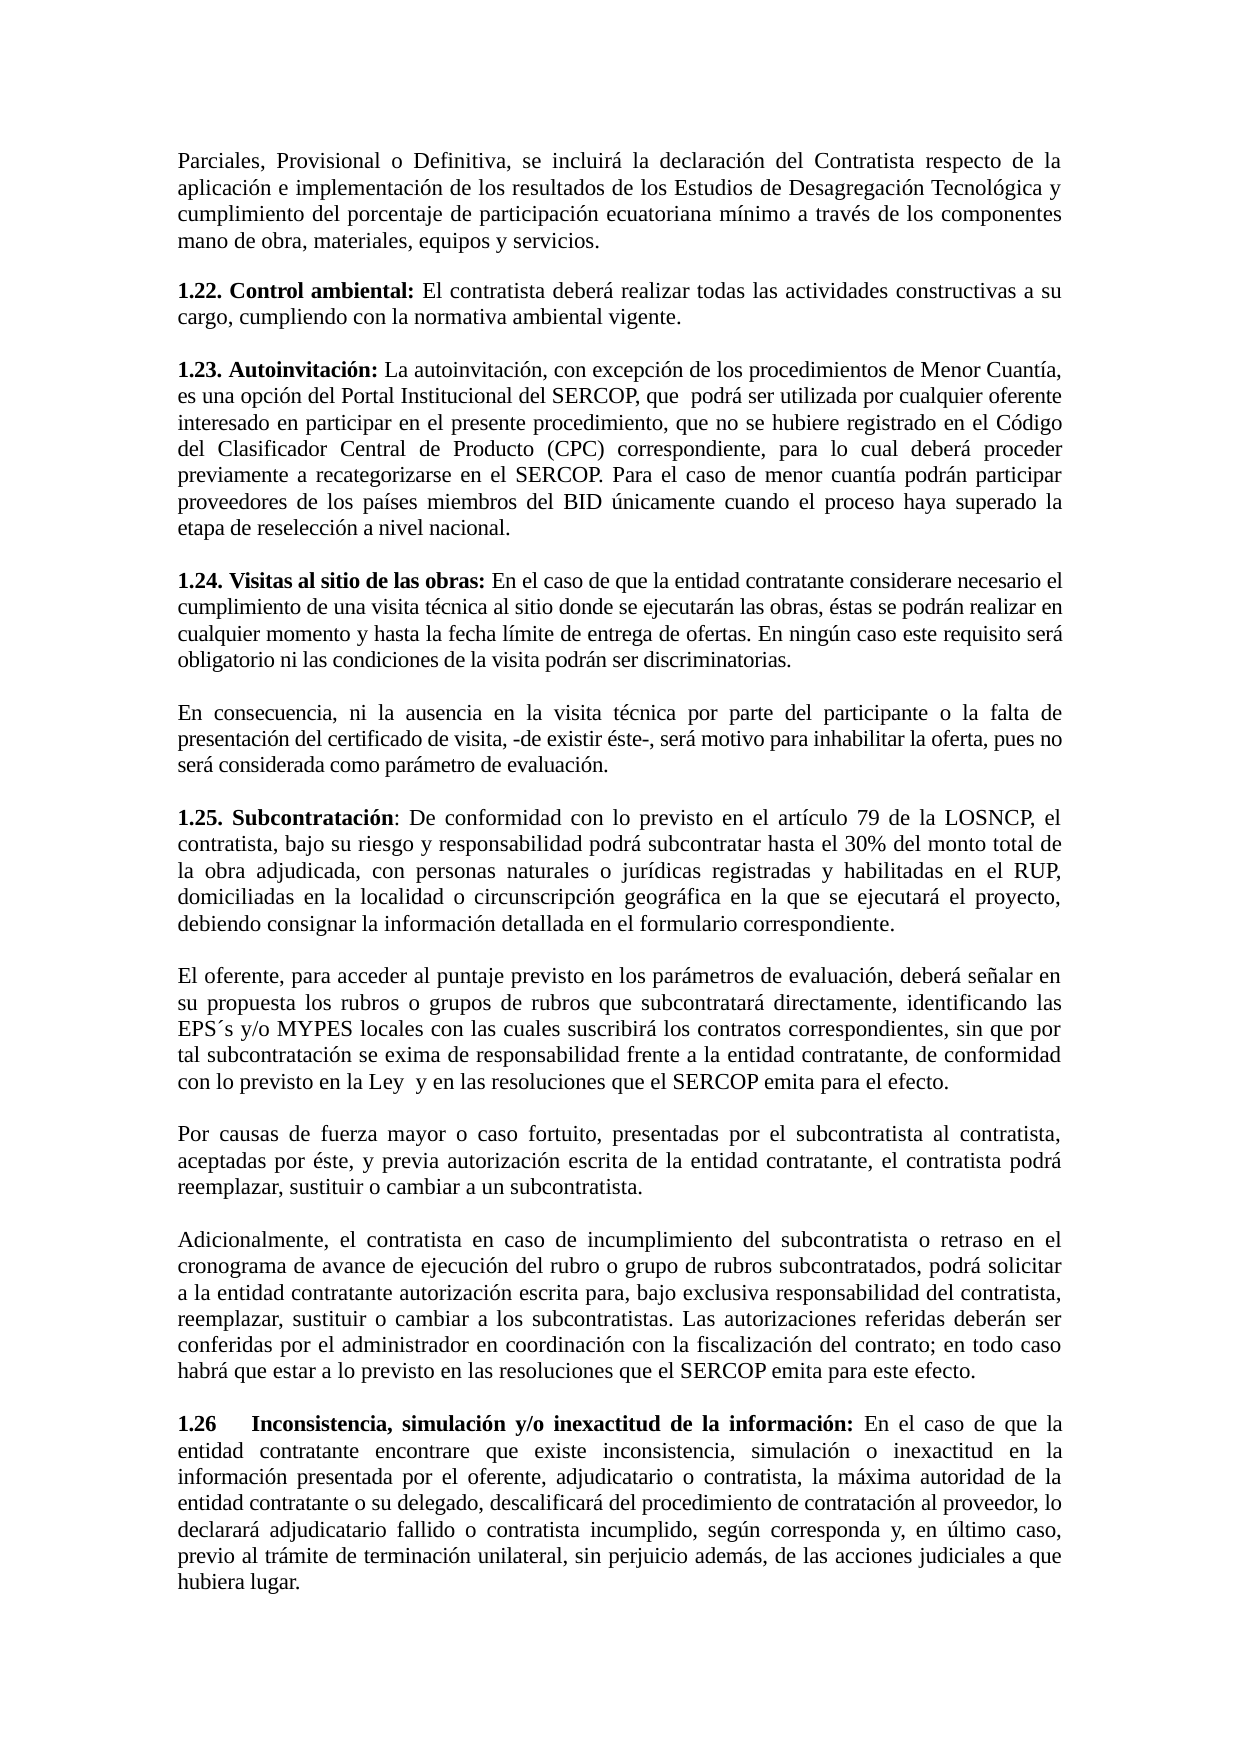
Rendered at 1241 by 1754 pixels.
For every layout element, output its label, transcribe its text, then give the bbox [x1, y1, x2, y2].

text 1.22. Control ambiental: El contratista deberá realizar todas las actividades constructivas a su cargo, cumpliendo con la normativa ambiental vigente. [177, 277, 1063, 330]
text Adicionalmente, el contratista en caso de incumplimiento del subcontratista o retraso en el cronograma de avance de ejecución del rubro o grupo de rubros subcontratados, podrá solicitar a la entidad contratante autorización escrita para, bajo exclusiva responsabilidad del contratista, reemplazar, sustituir o cambiar a los subcontratistas. Las autorizaciones referidas deberán ser conferidas por el administrador en coordinación con la fiscalización del contrato; en todo caso habrá que estar a lo previsto en las resoluciones que el SERCOP emita para este efecto. [177, 1226, 1063, 1384]
text Por causas de fuerza mayor o caso fortuito, presentadas por el subcontratista al contratista, aceptadas por éste, y previa autorización escrita de la entidad contratante, el contratista podrá reemplazar, sustituir o cambiar a un subcontratista. [177, 1120, 1063, 1199]
text 1.26 Inconsistencia, simulación y/o inexactitud de la información: En el caso de que la entidad contratante encontrare que existe inconsistencia, simulación o inexactitud en la información presentada por el oferente, adjudicatario o contratista, la máxima autoridad de la entidad contratante o su delegado, descalificará del procedimiento de contratación al proveedor, lo declarará adjudicatario fallido o contratista incumplido, según corresponda y, en último caso, previo al trámite de terminación unilateral, sin perjuicio además, de las acciones judiciales a que hubiera lugar. [177, 1410, 1063, 1595]
text Parciales, Provisional o Definitiva, se incluirá la declaración del Contratista respecto de la aplicación e implementación de los resultados de los Estudios de Desagregación Tecnológica y cumplimiento del porcentaje de participación ecuatoriana mínimo a través de los componentes mano de obra, materiales, equipos y servicios. [177, 148, 1063, 253]
text 1.24. Visitas al sitio de las obras: En el caso de que la entidad contratante considerare necesario el cumplimiento de una visita técnica al sitio donde se ejecutarán las obras, éstas se podrán realizar en cualquier momento y hasta la fecha límite de entrega de ofertas. En ningún caso este requisito será obligatorio ni las condiciones de la visita podrán ser discriminatorias. [177, 567, 1063, 672]
text En consecuencia, ni la ausencia en la visita técnica por parte del participante o la falta de presentación del certificado de visita, -de existir éste-, será motivo para inhabilitar la oferta, pues no será considerada como parámetro de evaluación. [177, 699, 1063, 778]
text El oferente, para acceder al puntaje previsto en los parámetros de evaluación, deberá señalar en su propuesta los rubros o grupos de rubros que subcontratará directamente, identificando las EPS´s y/o MYPES locales con las cuales suscribirá los contratos correspondientes, sin que por tal subcontratación se exima de responsabilidad frente a la entidad contratante, de conformidad con lo previsto en la Ley y en las resoluciones que el SERCOP emita para el efecto. [177, 962, 1063, 1094]
text 1.23. Autoinvitación: La autoinvitación, con excepción de los procedimientos de Menor Cuantía, es una opción del Portal Institucional del SERCOP, que podrá ser utilizada por cualquier oferente interesado en participar en el presente procedimiento, que no se hubiere registrado en el Código del Clasificador Central de Producto (CPC) correspondiente, para lo cual deberá proceder previamente a recategorizarse en el SERCOP. Para el caso de menor cuantía podrán participar proveedores de los países miembros del BID únicamente cuando el proceso haya superado la etapa de reselección a nivel nacional. [177, 356, 1063, 541]
text 1.25. Subcontratación: De conformidad con lo previsto en el artículo 79 de la LOSNCP, el contratista, bajo su riesgo y responsabilidad podrá subcontratar hasta el 30% del monto total de la obra adjudicada, con personas naturales o jurídicas registradas y habilitadas en el RUP, domiciliadas en la localidad o circunscripción geográfica en la que se ejecutará el proyecto, debiendo consignar la información detallada en el formulario correspondiente. [177, 804, 1063, 936]
